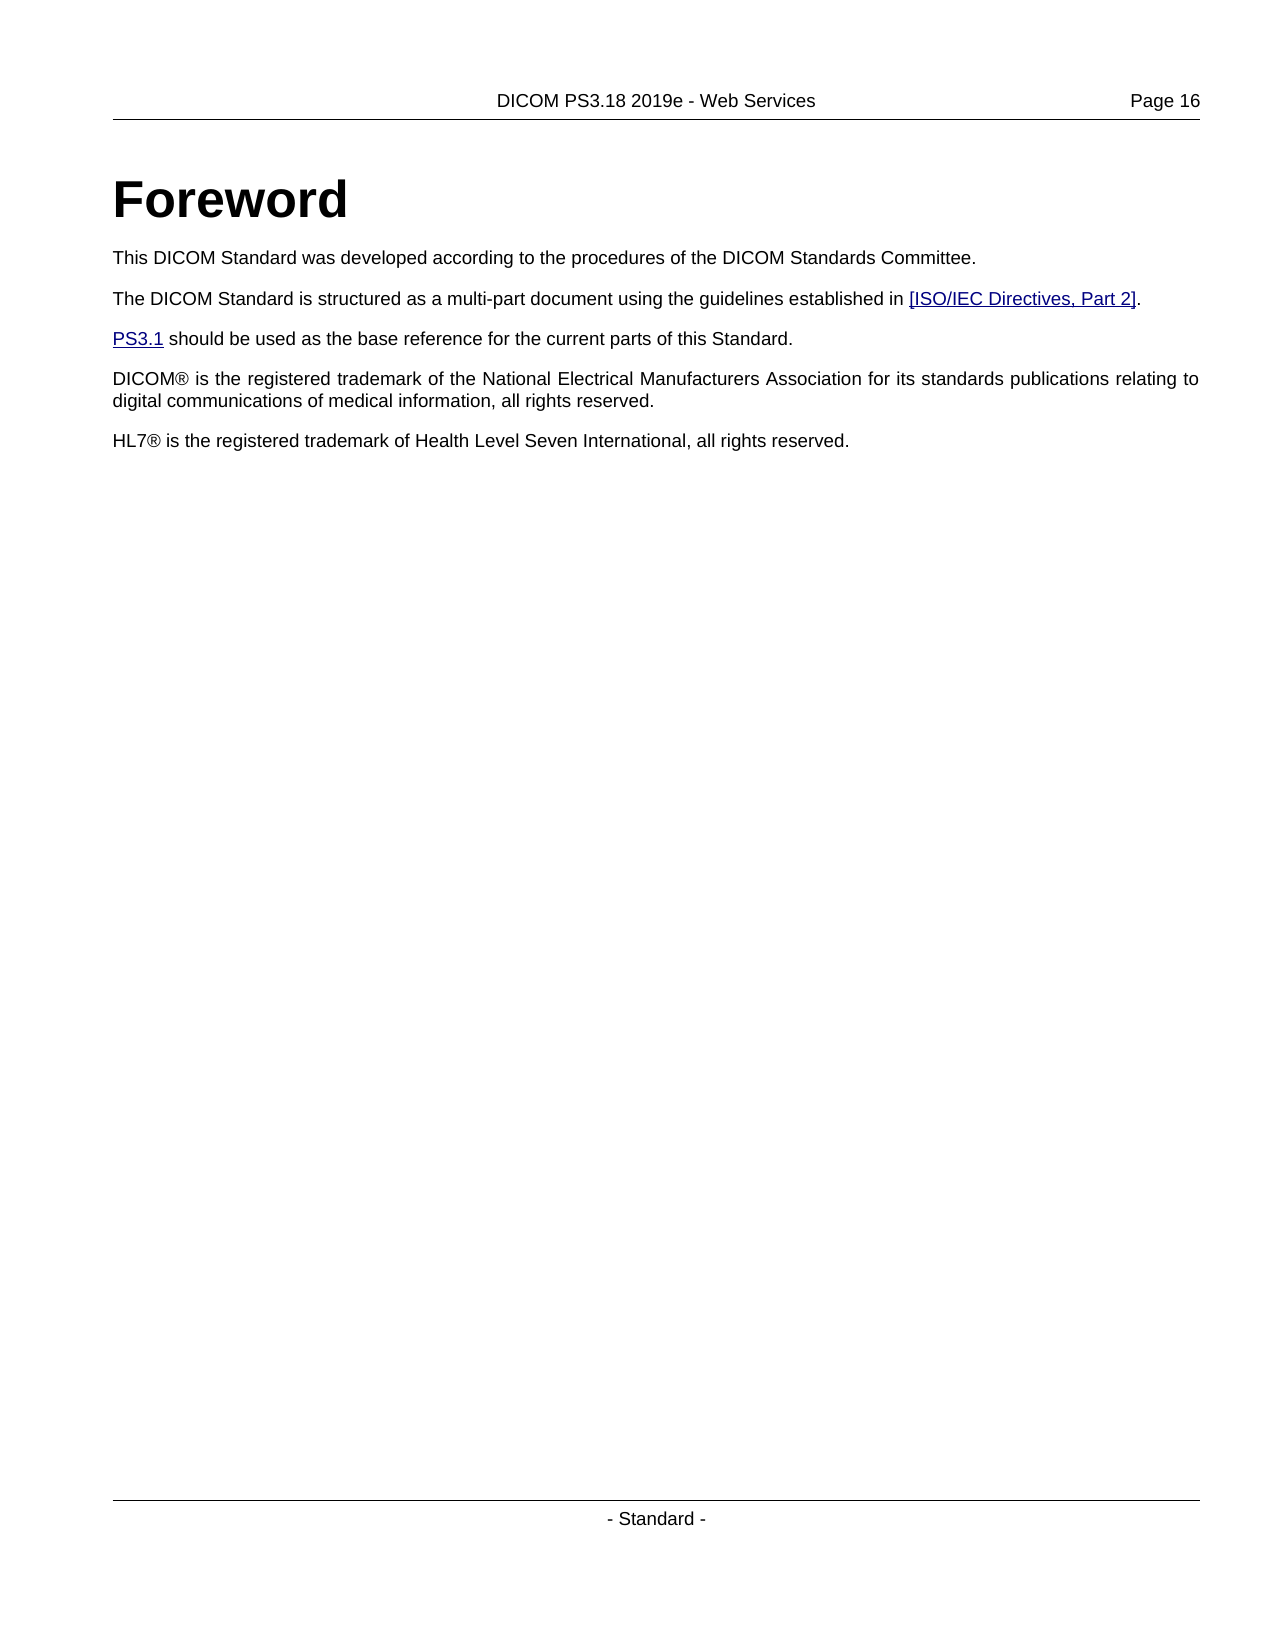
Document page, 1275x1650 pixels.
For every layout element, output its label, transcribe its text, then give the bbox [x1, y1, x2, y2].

text Foreword [112, 169, 1200, 228]
text This DICOM Standard was developed according to the procedures of the DICOM Standards Committee. [112, 247, 1200, 269]
text PS3.1 should be used as the base reference for the current parts of this Standard. [112, 328, 1200, 349]
text HL7® is the registered trademark of Health Level Seven International, all rights reserved. [112, 430, 1200, 451]
text The DICOM Standard is structured as a multi-part document using the guidelines established in [ISO/IEC Directives, Part 2]. [112, 287, 1200, 309]
text DICOM® is the registered trademark of the National Electrical Manufacturers Association for its standards publications relating to digital communications of medical information, all rights reserved. [112, 368, 1200, 411]
